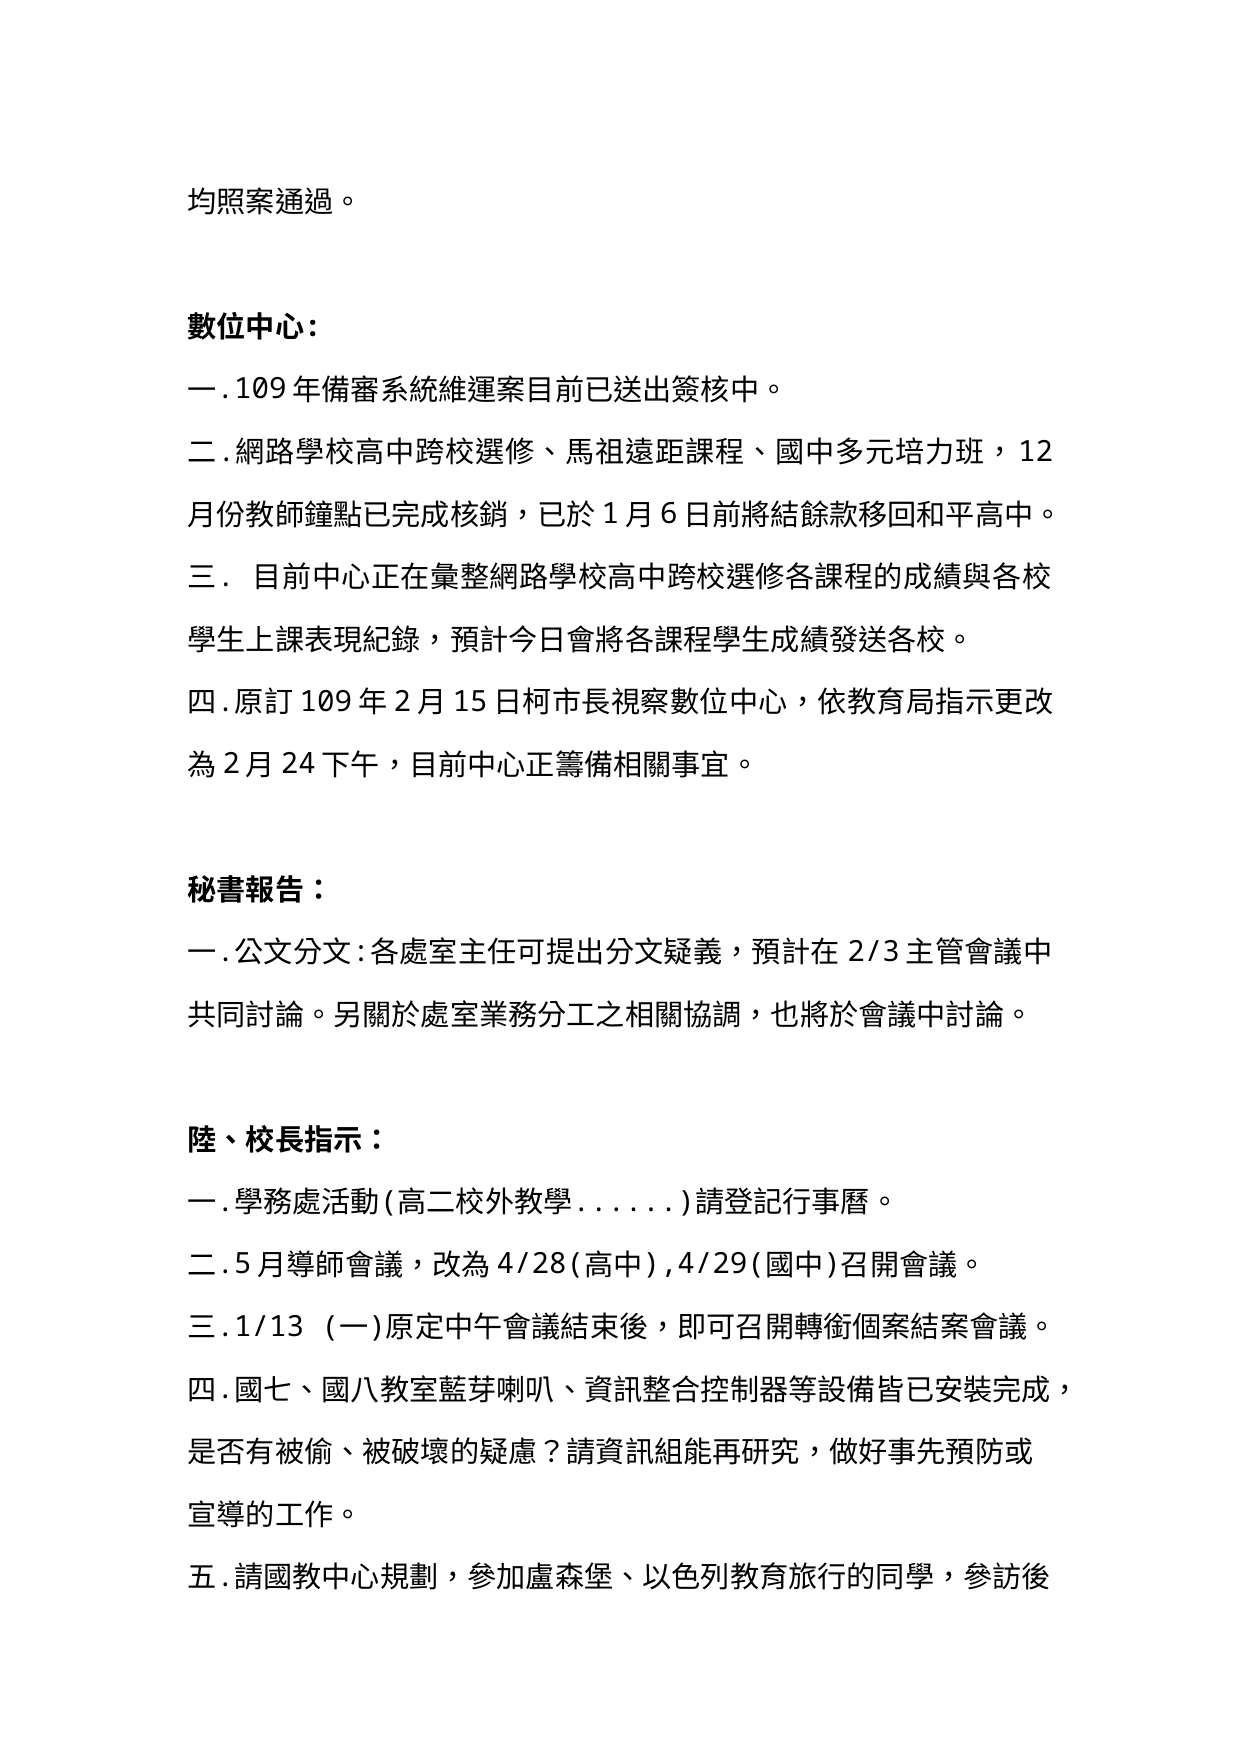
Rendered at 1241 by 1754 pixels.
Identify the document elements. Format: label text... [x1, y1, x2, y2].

text 陸、校長指示： [187, 1096, 1053, 1158]
text 五.請國教中心規劃，參加盧森堡、以色列教育旅行的同學，參訪後 [187, 1533, 1053, 1596]
text 秘書報告： [187, 846, 1053, 908]
text 二.5月導師會議，改為4/28(高中),4/29(國中)召開會議。 [187, 1221, 1053, 1283]
text 一.109年備審系統維運案目前已送出簽核中。 [187, 346, 1053, 408]
text 數位中心: [187, 283, 1053, 346]
text 三. 目前中心正在彙整網路學校高中跨校選修各課程的成績與各校學生上課表現紀錄，預計今日會將各課程學生成績發送各校。 [187, 533, 1053, 658]
text 均照案通過。 [187, 158, 1053, 221]
text 四.原訂109年2月15日柯市長視察數位中心，依教育局指示更改為2月24下午，目前中心正籌備相關事宜。 [187, 658, 1053, 783]
text 四.國七、國八教室藍芽喇叭、資訊整合控制器等設備皆已安裝完成，是否有被偷、被破壞的疑慮？請資訊組能再研究，做好事先預防或宣導的工作。 [187, 1346, 1053, 1533]
text 二.網路學校高中跨校選修、馬祖遠距課程、國中多元培力班，12月份教師鐘點已完成核銷，已於1月6日前將結餘款移回和平高中。 [187, 408, 1053, 533]
text 一.學務處活動(高二校外教學......)請登記行事曆。 [187, 1158, 1053, 1221]
text 三.1/13 (一)原定中午會議結束後，即可召開轉銜個案結案會議。 [187, 1283, 1053, 1346]
text 一.公文分文:各處室主任可提出分文疑義，預計在2/3主管會議中共同討論。另關於處室業務分工之相關協調，也將於會議中討論。 [187, 908, 1053, 1033]
